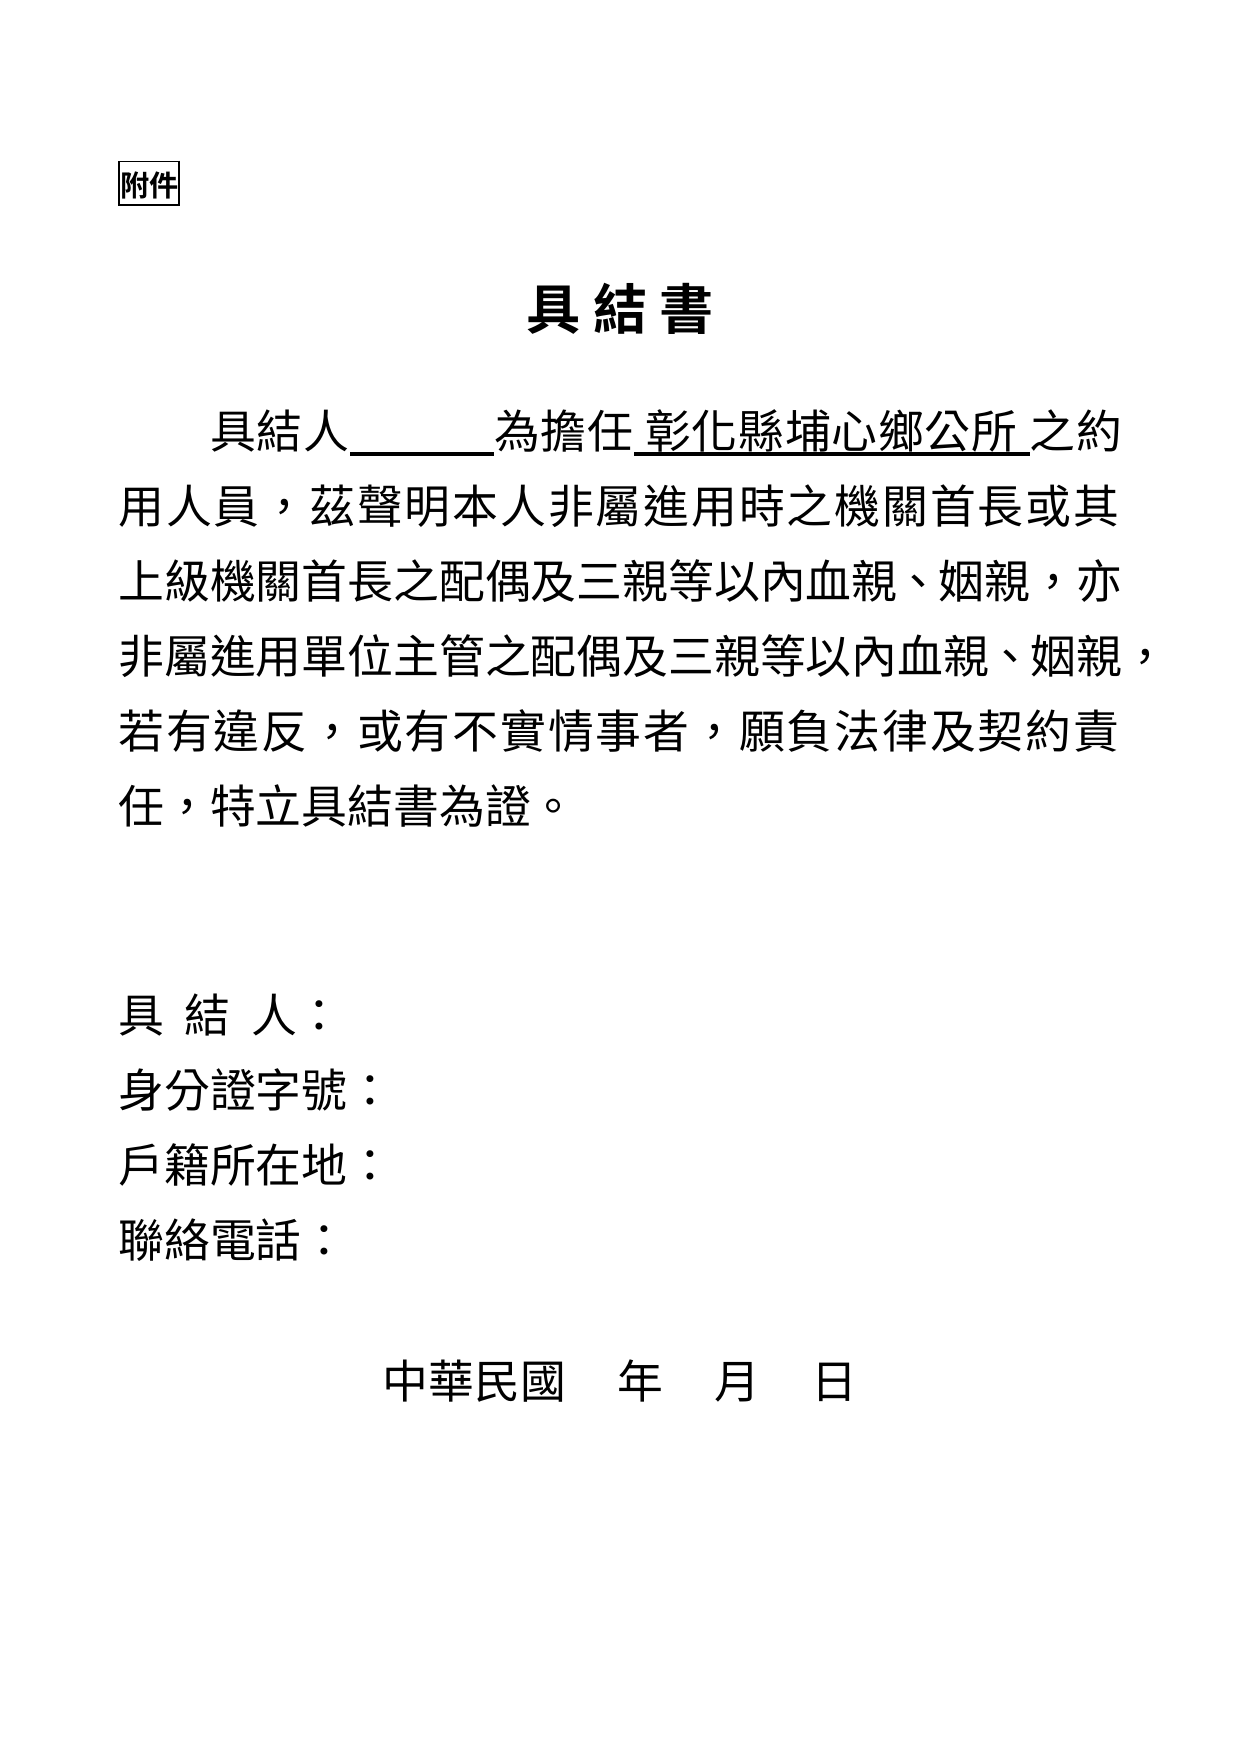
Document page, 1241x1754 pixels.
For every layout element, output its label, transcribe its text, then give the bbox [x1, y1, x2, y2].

text 具 結 書 [118, 250, 1122, 362]
text 中華民國 年 月 日 [118, 1342, 1122, 1417]
text 附件 [118, 146, 1122, 221]
text 聯絡電話： [118, 1200, 1122, 1275]
text 戶籍所在地： [118, 1125, 1122, 1200]
text 身分證字號： [118, 1050, 1122, 1125]
text 具結人 為擔任 彰化縣埔心鄉公所 之約用人員，茲聲明本人非屬進用時之機關首長或其上級機關首長之配偶及三親等以內血親、姻親，亦非屬進用單位主管之配偶及三親等以內血親、姻親，若有違反，或有不實情事者，願負法律及契約責任，特立具結書為證。 [118, 392, 1122, 842]
text 具 結 人： [118, 975, 1122, 1050]
